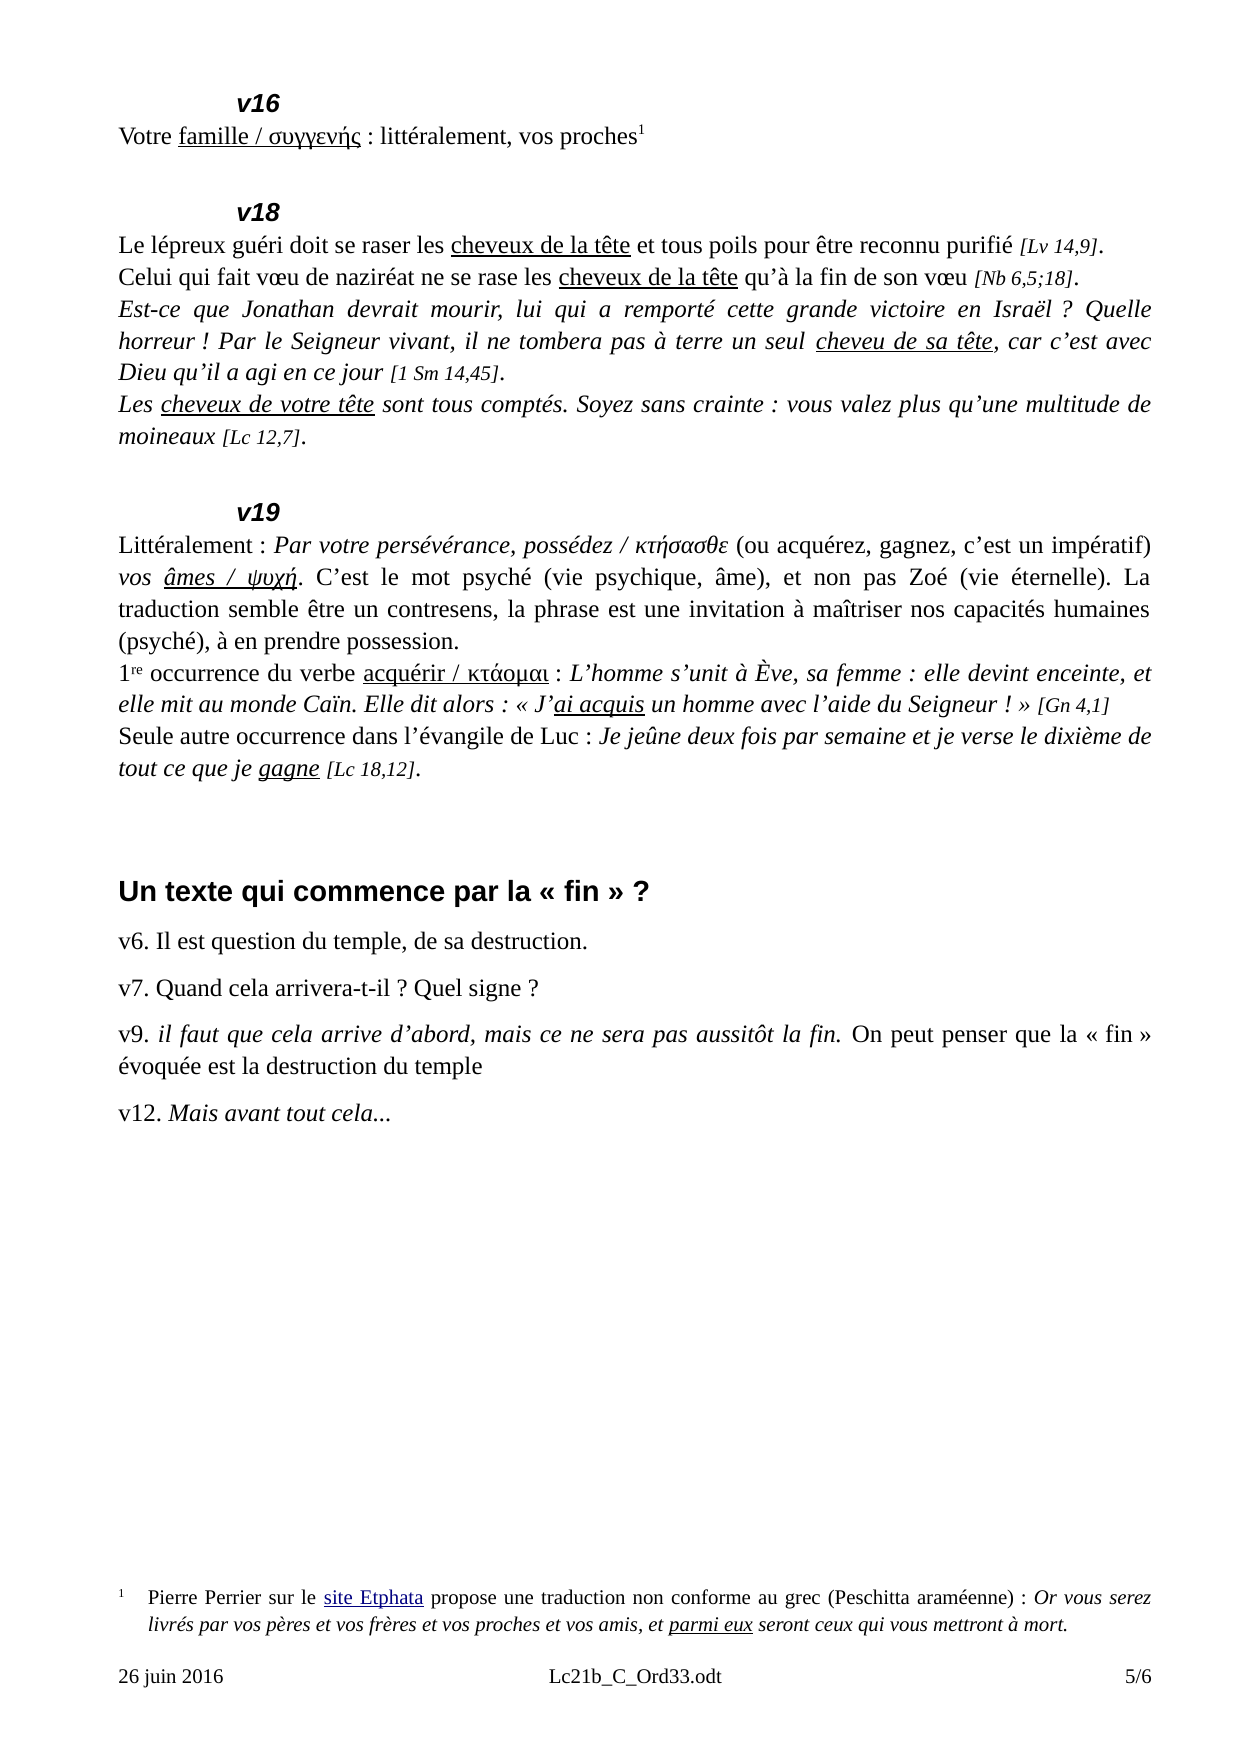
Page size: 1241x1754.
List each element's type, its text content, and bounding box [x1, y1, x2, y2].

subtitle Un texte qui commence par la « fin » ? [118, 875, 1152, 908]
text Celui qui fait vœu de naziréat ne se rase les cheveux de la tête qu’à la fin de son vœu [Nb 6,5;18]. [118, 263, 1152, 291]
text v12. Mais avant tout cela... [118, 1099, 1152, 1126]
subtitle v18 [236, 198, 1152, 227]
text Littéralement : Par votre persévérance, possédez / κτήσασθε (ou acquérez, gagnez, c’est un impératif) vos âmes / ψυχή. C’est le mot psyché (vie psychique, âme), et non pas Zoé (vie éternelle). La traduction semble être un contresens, la phrase est une invitation à maîtriser nos capacités humaines (psyché), à en prendre possession. [118, 532, 1152, 655]
subtitle v19 [236, 498, 1152, 527]
text v7. Quand cela arrivera-t-il ? Quel signe ? [118, 974, 1152, 1002]
text Votre famille / συγγενής : littéralement, vos proches [118, 122, 1152, 149]
text Le lépreux guéri doit se raser les cheveux de la tête et tous poils pour être reconnu purifié [Lv 14,9]. [118, 231, 1152, 259]
text Est-ce que Jonathan devrait mourir, lui qui a remporté cette grande victoire en Israël ? Quelle horreur ! Par le Seigneur vivant, il ne tombera pas à terre un seul cheveu de sa tête, car c’est avec Dieu qu’il a agi en ce jour [1 Sm 14,45]. [118, 295, 1152, 386]
text Seule autre occurrence dans l’évangile de Luc : Je jeûne deux fois par semaine et je verse le dixième de tout ce que je gagne [Lc 18,12]. [118, 722, 1152, 782]
text Les cheveux de votre tête sont tous comptés. Soyez sans crainte : vous valez plus qu’une multitude de moineaux [Lc 12,7]. [118, 390, 1152, 450]
text Pierre Perrier sur le site Etphata propose une traduction non conforme au grec (Peschitta araméenne) : Or vous serez livrés par vos pères et vos frères et vos proches et vos amis, et parmi eux seront ceux qui vous mettront à mort. [118, 1586, 1152, 1636]
text v6. Il est question du temple, de sa destruction. [118, 927, 1152, 955]
text 1ʳᵉ occurrence du verbe acquérir / κτάομαι : L’homme s’unit à Ève, sa femme : elle devint enceinte, et elle mit au monde Caïn. Elle dit alors : « J’ai acquis un homme avec l’aide du Seigneur ! » [Gn 4,1] [118, 659, 1152, 718]
subtitle v16 [236, 88, 1152, 118]
text v9. il faut que cela arrive d’abord, mais ce ne sera pas aussitôt la fin. On peut penser que la « fin » évoquée est la destruction du temple [118, 1020, 1152, 1080]
